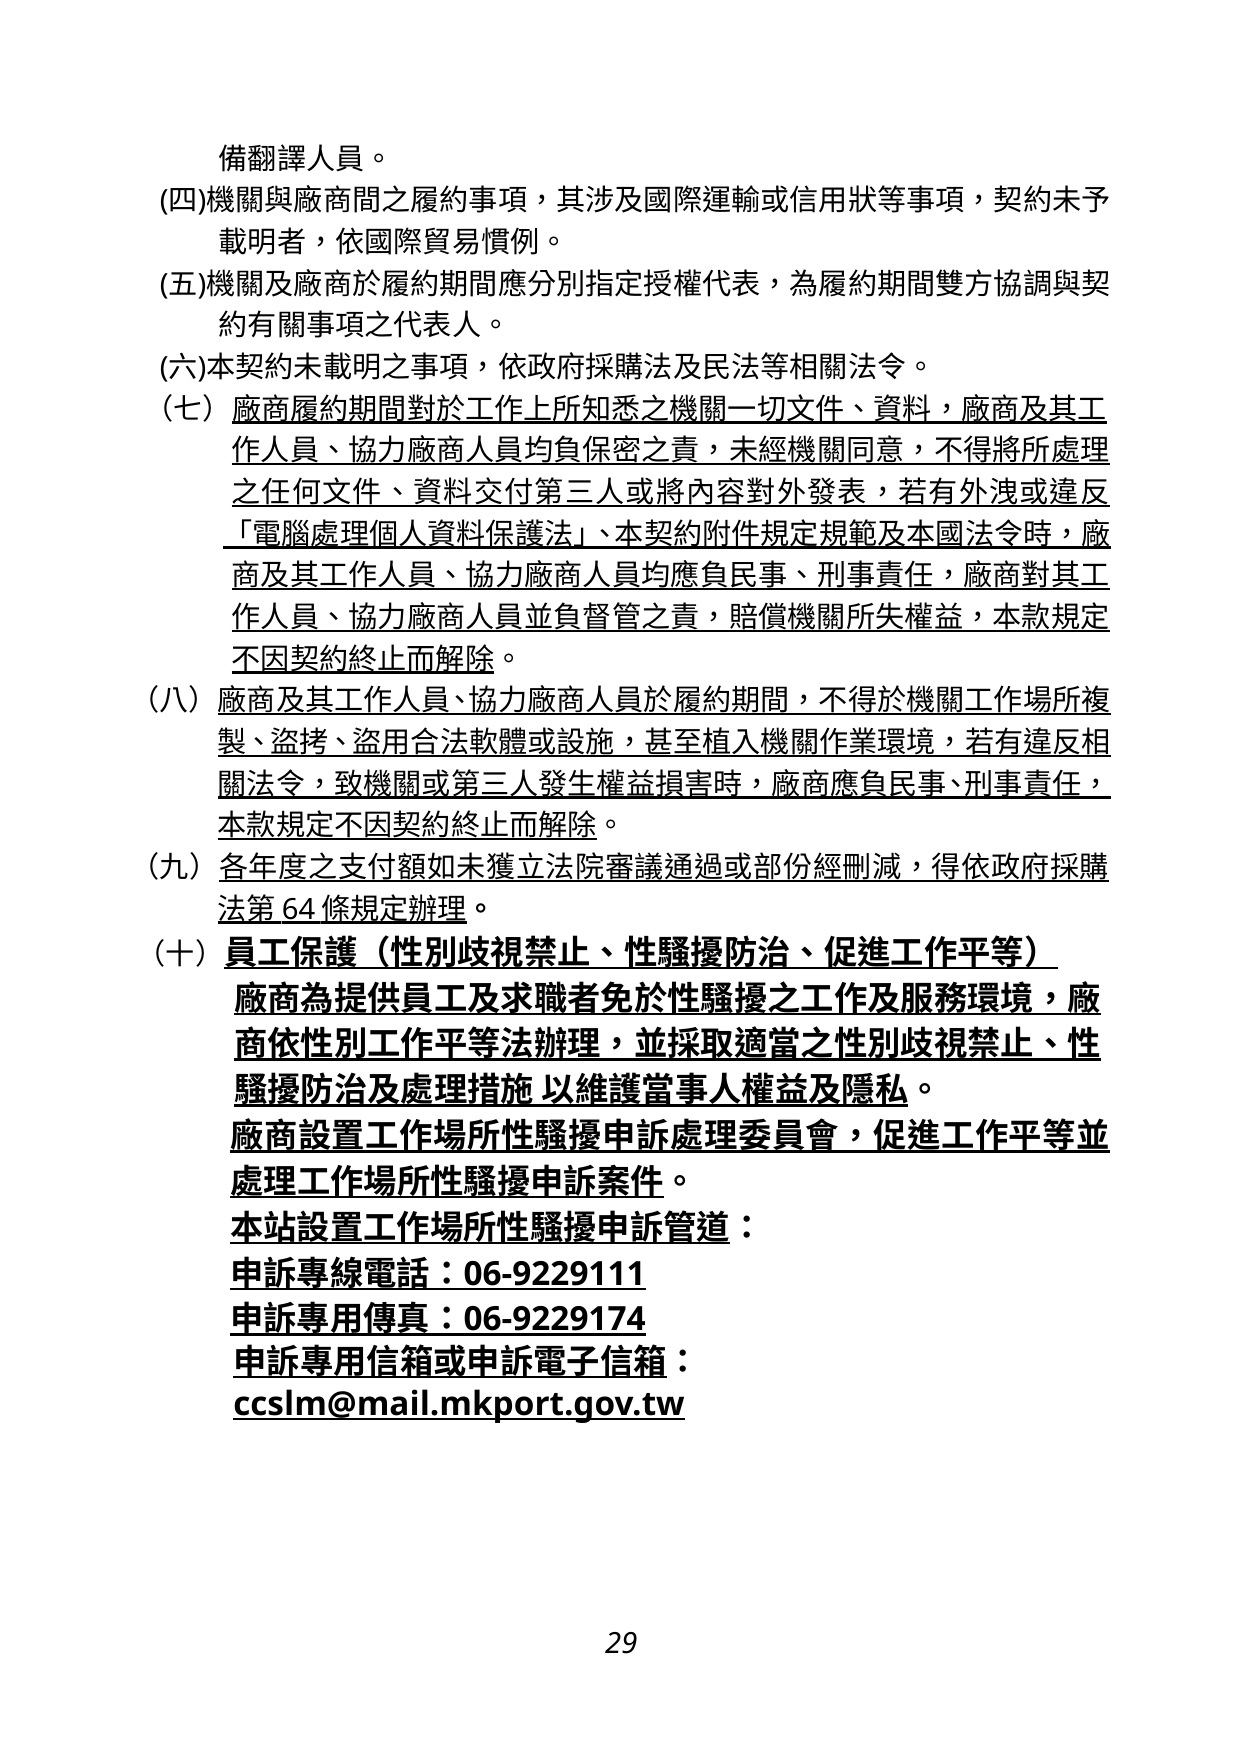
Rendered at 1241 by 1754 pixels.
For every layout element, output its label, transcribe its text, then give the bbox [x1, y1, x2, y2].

text 作人員、協力廠商人員均負保密之責，未經機關同意，不得將所處理之任何文件、資料交付第三人或將內容對外發表，若有外洩或違反「電腦處理個人資料保護法」、本契約附件規定規範及本國法令時，廠商及其工作人員、協力廠商人員均應負民事、刑事責任，廠商對其工作人員、協力廠商人員並負督管之責，賠償機關所失權益，本款規定不因契約終止而解除。 [231, 589, 1110, 630]
text (四)機關與廠商間之履約事項，其涉及國際運輸或信用狀等事項，契約未予載明者，依國際貿易慣例。 [159, 177, 1110, 261]
text （八）廠商及其工作人員、協力廠商人員於履約期間，不得於機關工作場所複製、盜拷、盜用合法軟體或設施，甚至植入機關作業環境，若有違反相關法令，致機關或第三人發生權益損害時，廠商應負民事、刑事責任，本款規定不因契約終止而解除。 [130, 677, 1110, 844]
text 本站設置工作場所性騷擾申訴管道： [130, 1202, 1110, 1248]
text 備翻譯人員。 [159, 136, 1110, 177]
text 廠商為提供員工及求職者免於性騷擾之工作及服務環境，廠商依性別工作平等法辦理，並採取適當之性別歧視禁止、性騷擾防治及處理措施 以維護當事人權益及隱私。 [234, 973, 1110, 1111]
text （十）員工保護（性別歧視禁止、性騷擾防治、促進工作平等） [136, 927, 1110, 973]
text 申訴專用傳真：06-9229174 [130, 1294, 1110, 1340]
text （七）廠商履約期間對於工作上所知悉之機關一切文件、資料，廠商及其工 [144, 386, 1110, 427]
text (六)本契約未載明之事項，依政府採購法及民法等相關法令。 [159, 344, 1110, 386]
text 作人員、協力廠商人員均負保密之責，未經機關同意，不得將所處理之任何文件、資料交付第三人或將內容對外發表，若有外洩或違反「電腦處理個人資料保護法」、本契約附件規定規範及本國法令時，廠商及其工作人員、協力廠商人員均應負民事、刑事責任，廠商對其工作人員、協力廠商人員並負督管之責，賠償機關所失權益，本款規定不因契約終止而解除。 [231, 506, 1110, 546]
text 作人員、協力廠商人員均負保密之責，未經機關同意，不得將所處理之任何文件、資料交付第三人或將內容對外發表，若有外洩或違反「電腦處理個人資料保護法」、本契約附件規定規範及本國法令時，廠商及其工作人員、協力廠商人員均應負民事、刑事責任，廠商對其工作人員、協力廠商人員並負督管之責，賠償機關所失權益，本款規定不因契約終止而解除。 [231, 427, 1110, 463]
text 作人員、協力廠商人員均負保密之責，未經機關同意，不得將所處理之任何文件、資料交付第三人或將內容對外發表，若有外洩或違反「電腦處理個人資料保護法」、本契約附件規定規範及本國法令時，廠商及其工作人員、協力廠商人員均應負民事、刑事責任，廠商對其工作人員、協力廠商人員並負督管之責，賠償機關所失權益，本款規定不因契約終止而解除。 [231, 631, 1110, 677]
text 作人員、協力廠商人員均負保密之責，未經機關同意，不得將所處理之任何文件、資料交付第三人或將內容對外發表，若有外洩或違反「電腦處理個人資料保護法」、本契約附件規定規範及本國法令時，廠商及其工作人員、協力廠商人員均應負民事、刑事責任，廠商對其工作人員、協力廠商人員並負督管之責，賠償機關所失權益，本款規定不因契約終止而解除。 [231, 549, 1110, 588]
text ccslm@mail.mkport.gov.tw [151, 1382, 1110, 1423]
text (五)機關及廠商於履約期間應分別指定授權代表，為履約期間雙方協調與契約有關事項之代表人。 [159, 261, 1110, 344]
text 申訴專用信箱或申訴電子信箱： [151, 1340, 1110, 1382]
text （九）各年度之支付額如未獲立法院審議通過或部份經刪減，得依政府採購法第64條規定辦理。 [130, 844, 1110, 927]
text 作人員、協力廠商人員均負保密之責，未經機關同意，不得將所處理之任何文件、資料交付第三人或將內容對外發表，若有外洩或違反「電腦處理個人資料保護法」、本契約附件規定規範及本國法令時，廠商及其工作人員、協力廠商人員均應負民事、刑事責任，廠商對其工作人員、協力廠商人員並負督管之責，賠償機關所失權益，本款規定不因契約終止而解除。 [231, 464, 1110, 505]
text 處理工作場所性騷擾申訴案件。 [230, 1153, 1110, 1202]
text 廠商設置工作場所性騷擾申訴處理委員會，促進工作平等並 [230, 1111, 1110, 1150]
text 申訴專線電話：06-9229111 [130, 1248, 1110, 1294]
